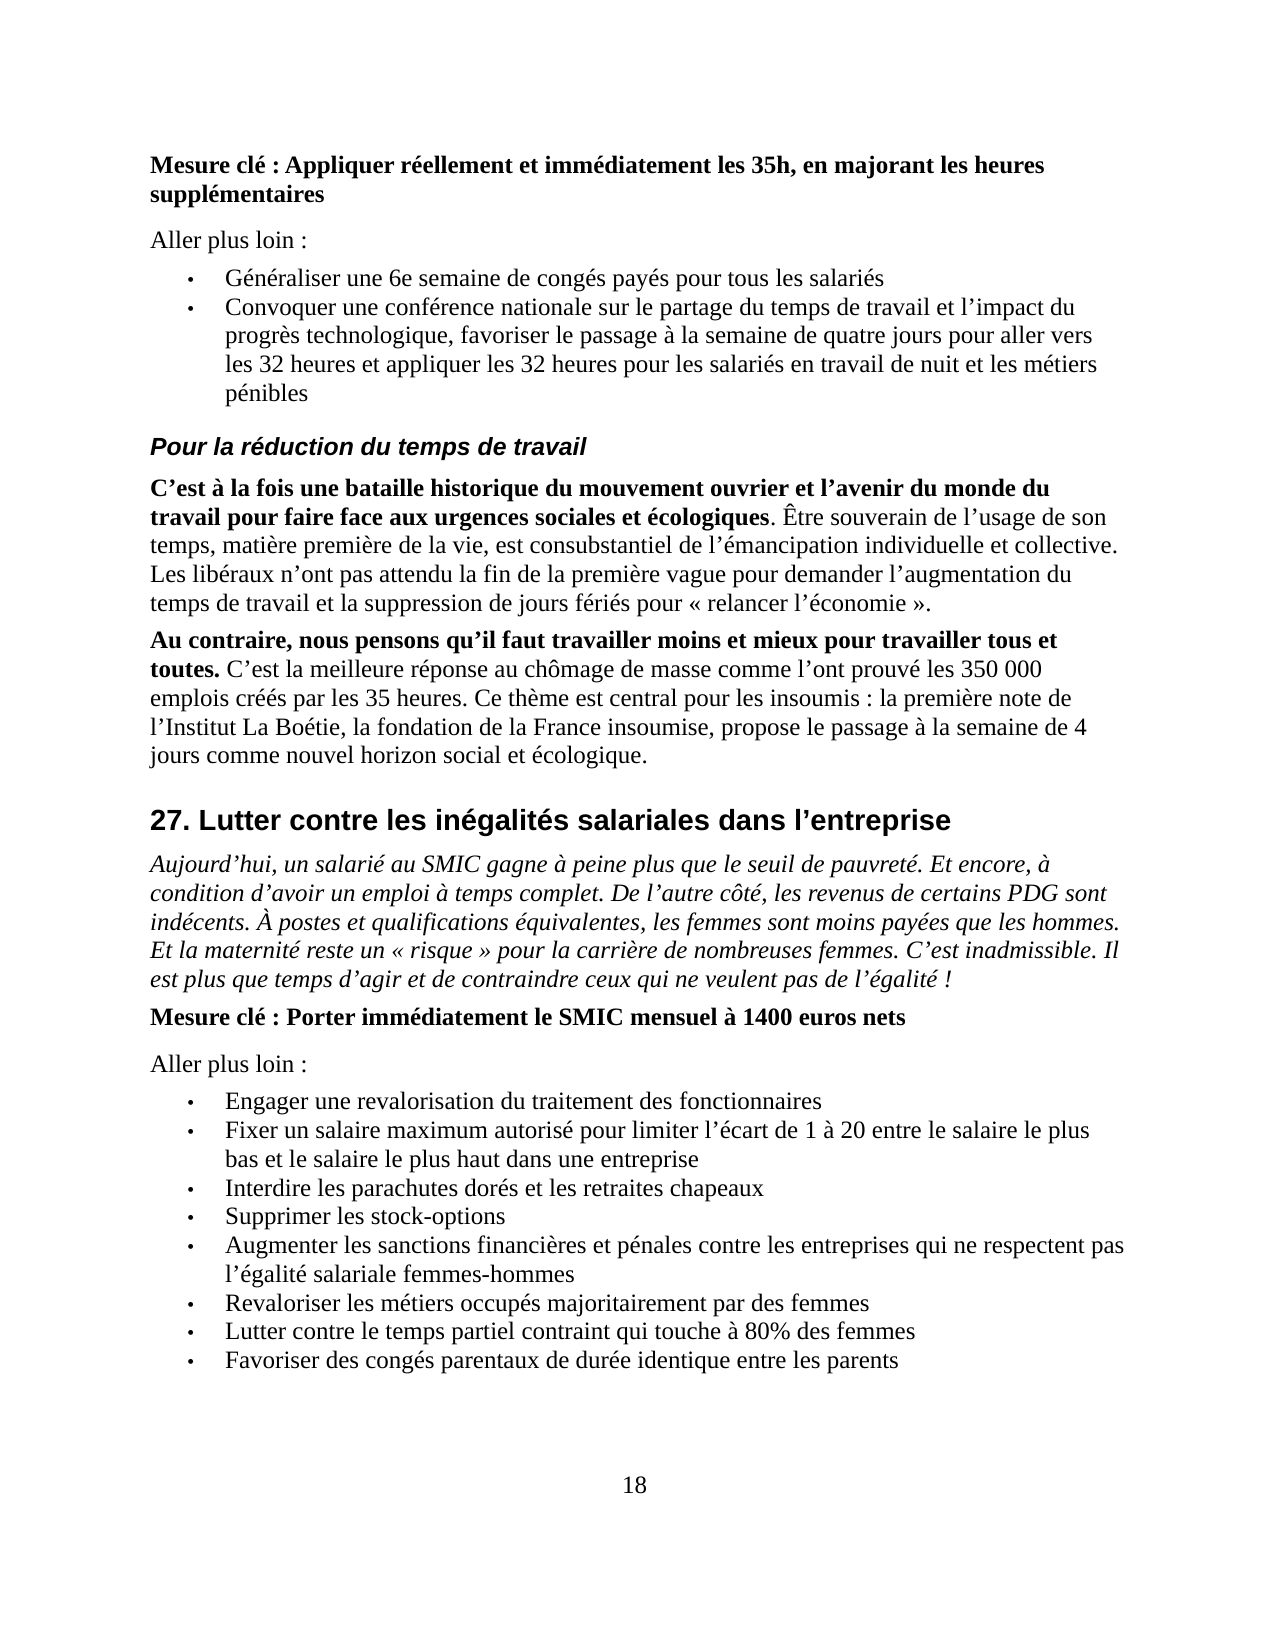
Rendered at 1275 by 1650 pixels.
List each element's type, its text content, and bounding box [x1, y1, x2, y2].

subtitle 27. Lutter contre les inégalités salariales dans l’entreprise [150, 803, 1125, 837]
list Supprimer les stock-options [187, 1201, 1125, 1230]
text Mesure clé : Porter immédiatement le SMIC mensuel à 1400 euros nets [150, 1002, 1125, 1031]
list Convoquer une conférence nationale sur le partage du temps de travail et l’impact du progrès technologique, favoriser le passage à la semaine de quatre jours pour aller vers les 32 heures et appliquer les 32 heures pour les salariés en travail de nuit et les métiers pénibles [187, 292, 1125, 407]
list Généraliser une 6e semaine de congés payés pour tous les salariés [187, 263, 1125, 292]
list Lutter contre le temps partiel contraint qui touche à 80% des femmes [187, 1316, 1125, 1345]
text Aller plus loin : [150, 1049, 1125, 1077]
list Fixer un salaire maximum autorisé pour limiter l’écart de 1 à 20 entre le salaire le plus bas et le salaire le plus haut dans une entreprise [187, 1115, 1125, 1173]
list Augmenter les sanctions financières et pénales contre les entreprises qui ne respectent pas l’égalité salariale femmes-hommes [187, 1230, 1125, 1288]
list Interdire les parachutes dorés et les retraites chapeaux [187, 1173, 1125, 1201]
text C’est à la fois une bataille historique du mouvement ouvrier et l’avenir du monde du travail pour faire face aux urgences sociales et écologiques. Être souverain de l’usage de son temps, matière première de la vie, est consubstantiel de l’émancipation individuelle et collective. Les libéraux n’ont pas attendu la fin de la première vague pour demander l’augmentation du temps de travail et la suppression de jours fériés pour « relancer l’économie ». [150, 473, 1125, 617]
list Engager une revalorisation du traitement des fonctionnaires [187, 1086, 1125, 1115]
list Favoriser des congés parentaux de durée identique entre les parents [187, 1345, 1125, 1374]
text Aller plus loin : [150, 225, 1125, 254]
text Au contraire, nous pensons qu’il faut travailler moins et mieux pour travailler tous et toutes. C’est la meilleure réponse au chômage de masse comme l’ont prouvé les 350 000 emplois créés par les 35 heures. Ce thème est central pour les insoumis : la première note de l’Institut La Boétie, la fondation de la France insoumise, propose le passage à la semaine de 4 jours comme nouvel horizon social et écologique. [150, 626, 1125, 769]
text Aujourd’hui, un salarié au SMIC gagne à peine plus que le seuil de pauvreté. Et encore, à condition d’avoir un emploi à temps complet. De l’autre côté, les revenus de certains PDG sont indécents. À postes et qualifications équivalentes, les femmes sont moins payées que les hommes. Et la maternité reste un « risque » pour la carrière de nombreuses femmes. C’est inadmissible. Il est plus que temps d’agir et de contraindre ceux qui ne veulent pas de l’égalité ! [150, 849, 1125, 993]
list Revaloriser les métiers occupés majoritairement par des femmes [187, 1288, 1125, 1316]
subtitle Pour la réduction du temps de travail [150, 432, 1125, 460]
text Mesure clé : Appliquer réellement et immédiatement les 35h, en majorant les heures supplémentaires [150, 150, 1125, 207]
